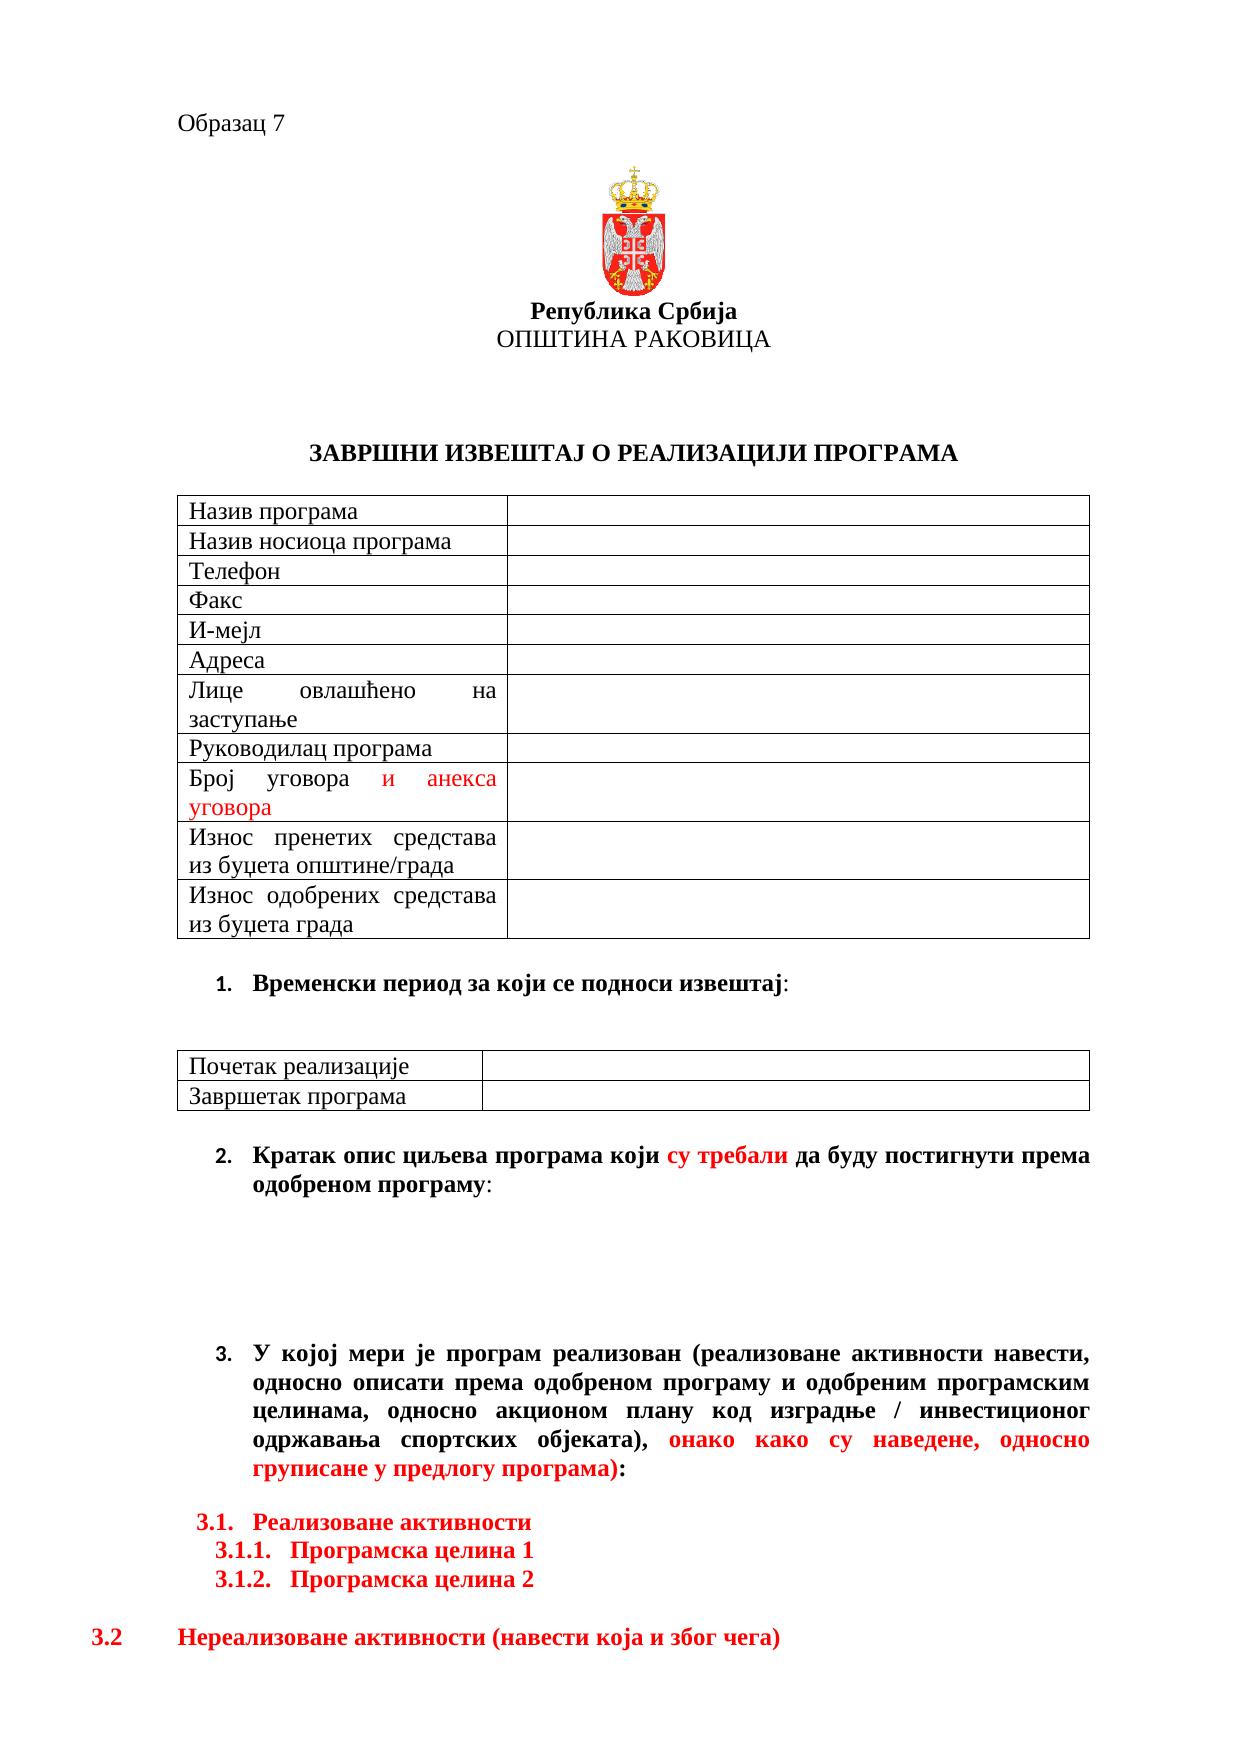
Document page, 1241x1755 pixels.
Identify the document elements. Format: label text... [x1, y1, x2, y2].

table_cell Лице овлашћено на заступање [178, 675, 507, 732]
table_cell И-мејл [178, 615, 507, 644]
table_cell [508, 556, 1089, 584]
table_cell [508, 645, 1089, 674]
list Нереализоване активности (навести која и због чега) [91, 1622, 1090, 1650]
table_cell [508, 615, 1089, 644]
table_header [483, 1051, 1089, 1080]
list Програмска целина 2 [215, 1564, 1090, 1593]
table_cell [508, 822, 1089, 879]
list Временски период за који се подноси извештај: [215, 968, 1090, 997]
table_header Назив програма [178, 496, 507, 525]
text ЗАВРШНИ ИЗВЕШТАЈ О РЕАЛИЗАЦИЈИ ПРОГРАМА [177, 438, 1090, 466]
table_cell [508, 526, 1089, 555]
table_cell [508, 586, 1089, 614]
table_cell Назив носиоца програма [178, 526, 507, 555]
table_cell Износ одобрених средстава из буџета града [178, 880, 507, 938]
table_cell Телефон [178, 556, 507, 584]
table_cell Број уговора и анекса уговора [178, 763, 507, 821]
table_cell [508, 763, 1089, 821]
text Образац 7 [177, 108, 1040, 137]
table_header Почетак реализације [178, 1051, 482, 1080]
table_cell Факс [178, 586, 507, 614]
text ОПШТИНА РАКОВИЦА [177, 324, 1090, 353]
list У којој мери је програм реализован (реализоване активности навести, односно описати према одобреном програму и одобреним програмским целинама, односно акционом плану код изградње / инвестиционог одржавања спортских објеката), онако како су наведене, односно груписане у предлогу програма): [215, 1338, 1090, 1482]
table_cell [508, 675, 1089, 732]
table_cell Завршетак програма [178, 1081, 482, 1110]
table_cell Износ пренетих средстава из буџета општине/града [178, 822, 507, 879]
table_cell [508, 734, 1089, 762]
table_header [508, 496, 1089, 525]
list Програмска целина 1 [215, 1535, 1090, 1564]
table_cell Адреса [178, 645, 507, 674]
table_cell [508, 880, 1089, 938]
table_cell [483, 1081, 1089, 1110]
table_cell Руководилац програма [178, 734, 507, 762]
list Кратак опис циљева програма који су требали да буду постигнути према одобреном програму: [215, 1140, 1090, 1198]
text Република Србија [177, 296, 1090, 324]
list Реализоване активности [196, 1507, 1090, 1535]
